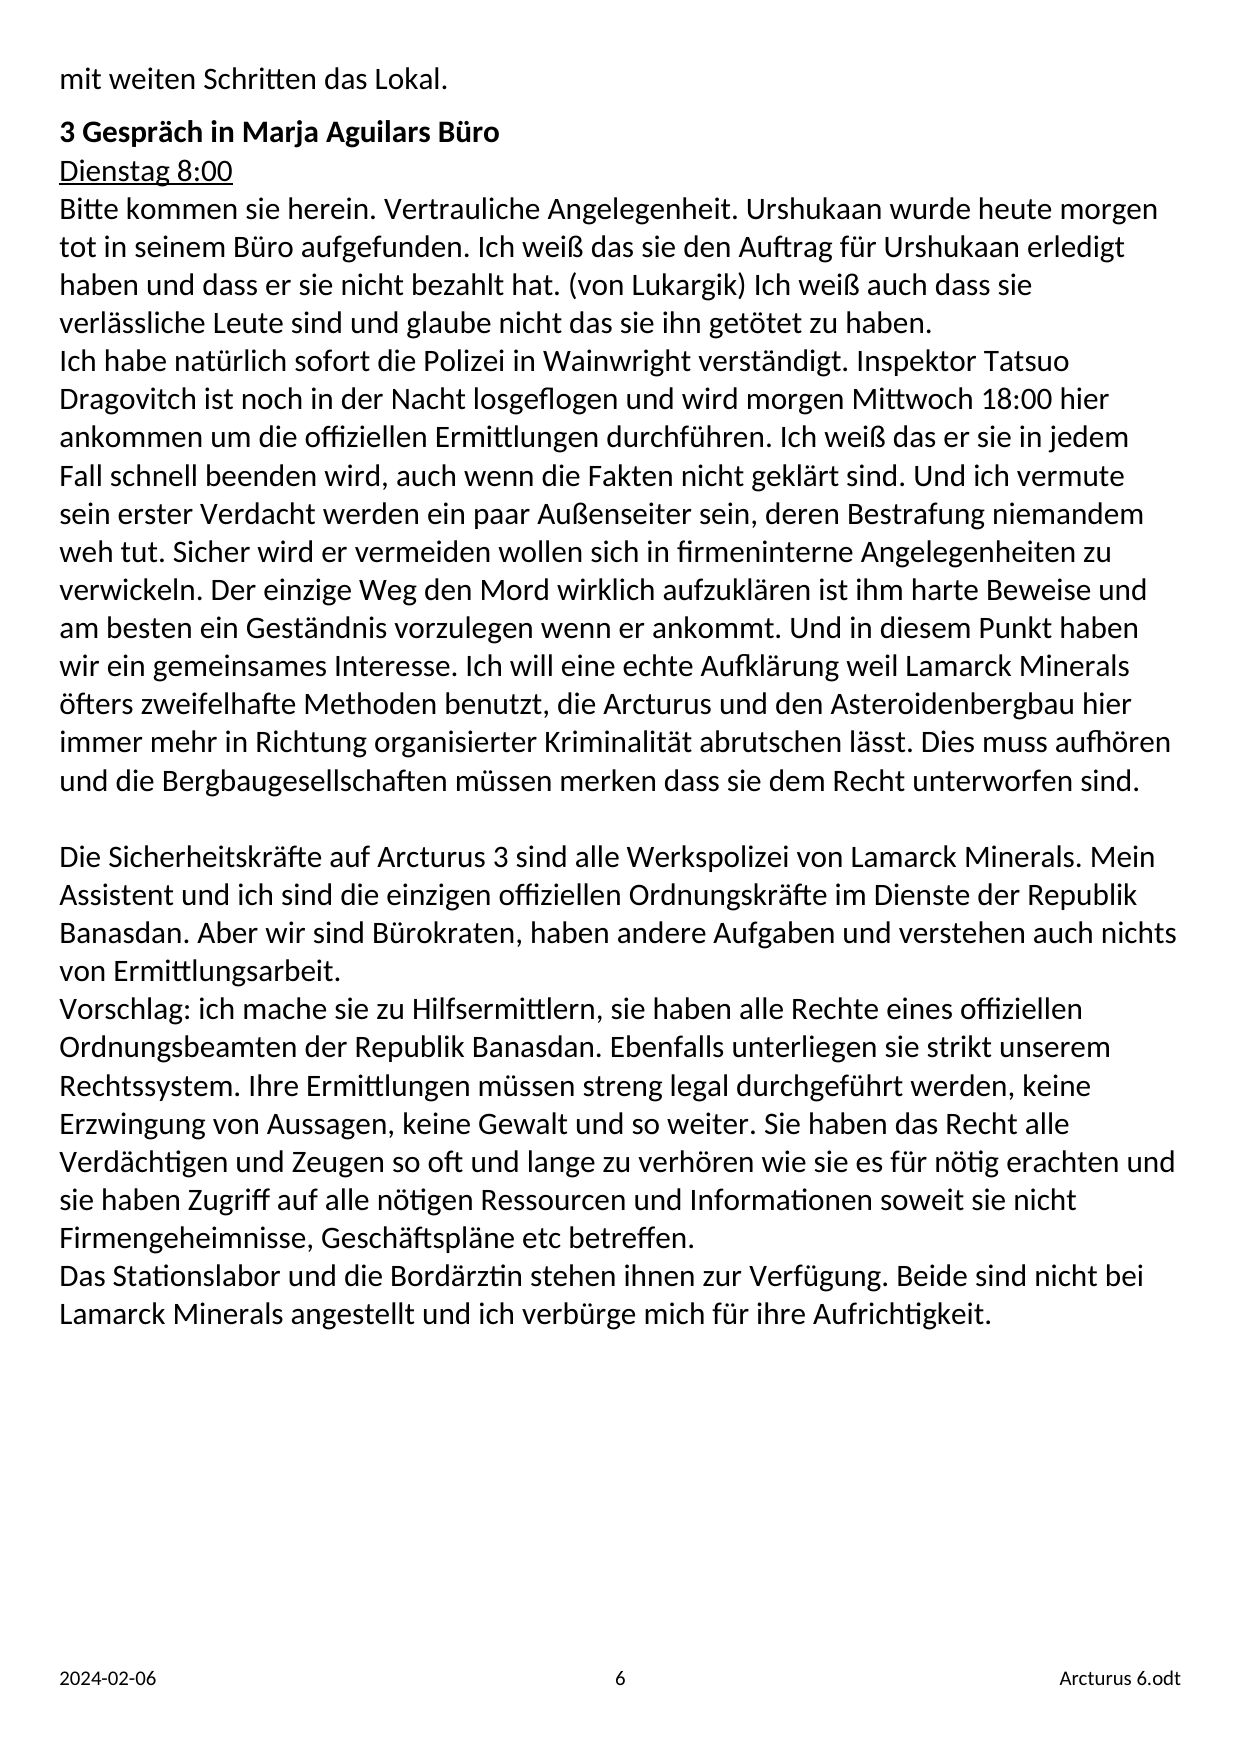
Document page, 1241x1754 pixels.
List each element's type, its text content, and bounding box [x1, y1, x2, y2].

text Das Stationslabor und die Bordärztin stehen ihnen zur Verfügung. Beide sind nicht bei Lamarck Minerals angestellt und ich verbürge mich für ihre Aufrichtigkeit. [59, 1256, 1181, 1332]
text Vorschlag: ich mache sie zu Hilfsermittlern, sie haben alle Rechte eines offiziellen Ordnungsbeamten der Republik Banasdan. Ebenfalls unterliegen sie strikt unserem Rechtssystem. Ihre Ermittlungen müssen streng legal durchgeführt werden, keine Erzwingung von Aussagen, keine Gewalt und so weiter. Sie haben das Recht alle Verdächtigen und Zeugen so oft und lange zu verhören wie sie es für nötig erachten und sie haben Zugriff auf alle nötigen Ressourcen und Informationen soweit sie nicht Firmengeheimnisse, Geschäftspläne etc betreffen. [59, 989, 1181, 1256]
text 3 Gespräch in Marja Aguilars Büro [59, 112, 1181, 151]
text Bitte kommen sie herein. Vertrauliche Angelegenheit. Urshukaan wurde heute morgen tot in seinem Büro aufgefunden. Ich weiß das sie den Auftrag für Urshukaan erledigt haben und dass er sie nicht bezahlt hat. (von Lukargik) Ich weiß auch dass sie verlässliche Leute sind und glaube nicht das sie ihn getötet zu haben. [59, 189, 1181, 341]
text mit weiten Schritten das Lokal. [59, 59, 1181, 97]
text Die Sicherheitskräfte auf Arcturus 3 sind alle Werkspolizei von Lamarck Minerals. Mein Assistent und ich sind die einzigen offiziellen Ordnungskräfte im Dienste der Republik Banasdan. Aber wir sind Bürokraten, haben andere Aufgaben und verstehen auch nichts von Ermittlungsarbeit. [59, 837, 1181, 989]
text Dienstag 8:00 [59, 151, 1181, 189]
text Ich habe natürlich sofort die Polizei in Wainwright verständigt. Inspektor Tatsuo Dragovitch ist noch in der Nacht losgeflogen und wird morgen Mittwoch 18:00 hier ankommen um die offiziellen Ermittlungen durchführen. Ich weiß das er sie in jedem Fall schnell beenden wird, auch wenn die Fakten nicht geklärt sind. Und ich vermute sein erster Verdacht werden ein paar Außenseiter sein, deren Bestrafung niemandem weh tut. Sicher wird er vermeiden wollen sich in firmeninterne Angelegenheiten zu verwickeln. Der einzige Weg den Mord wirklich aufzuklären ist ihm harte Beweise und am besten ein Geständnis vorzulegen wenn er ankommt. Und in diesem Punkt haben wir ein gemeinsames Interesse. Ich will eine echte Aufklärung weil Lamarck Minerals öfters zweifelhafte Methoden benutzt, die Arcturus und den Asteroidenbergbau hier immer mehr in Richtung organisierter Kriminalität abrutschen lässt. Dies muss aufhören und die Bergbaugesellschaften müssen merken dass sie dem Recht unterworfen sind. [59, 341, 1181, 799]
